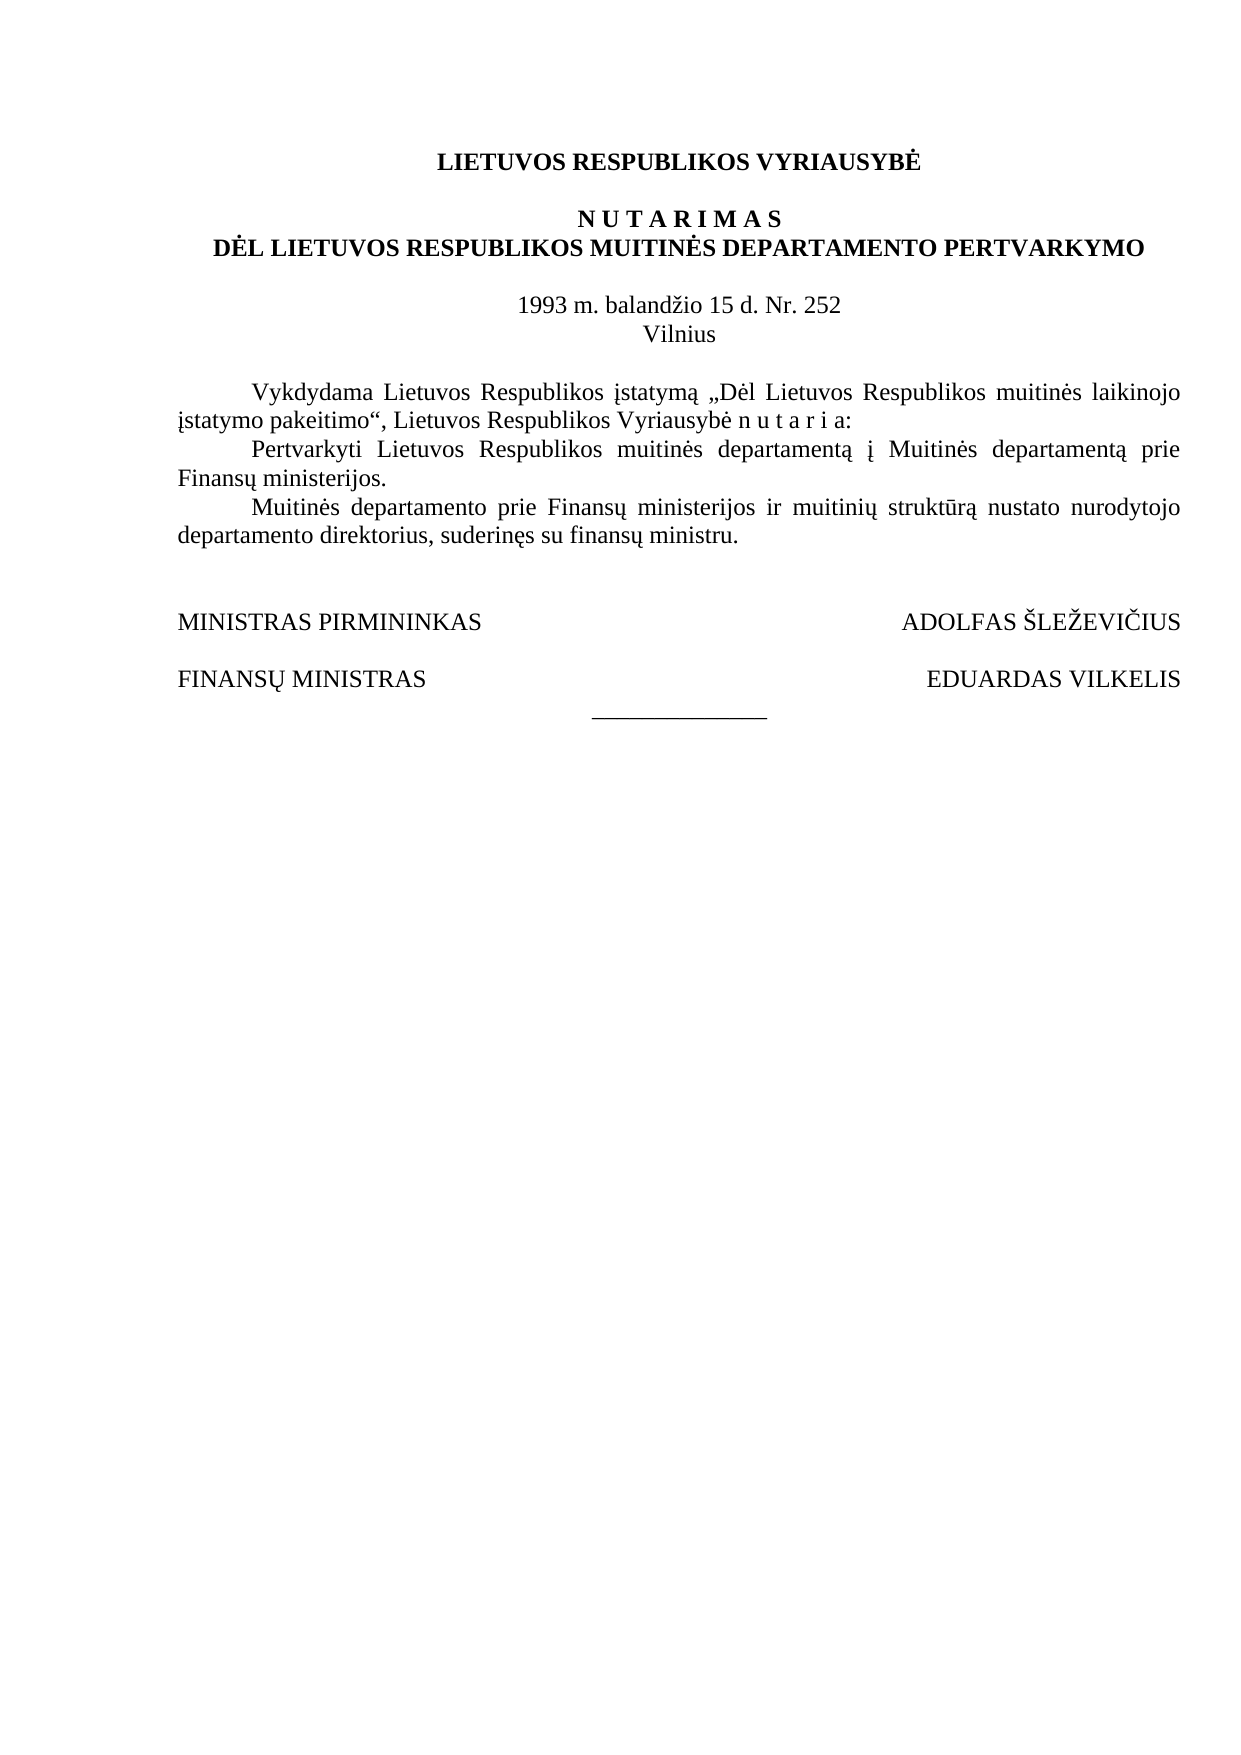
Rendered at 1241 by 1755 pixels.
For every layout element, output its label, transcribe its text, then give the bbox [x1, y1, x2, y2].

text DĖL LIETUVOS RESPUBLIKOS MUITINĖS DEPARTAMENTO PERTVARKYMO [177, 233, 1181, 262]
text LIETUVOS RESPUBLIKOS VYRIAUSYBĖ [177, 147, 1181, 176]
text Pertvarkyti Lietuvos Respublikos muitinės departamentą į Muitinės departamentą prie Finansų ministerijos. [177, 434, 1181, 492]
text Vykdydama Lietuvos Respublikos įstatymą „Dėl Lietuvos Respublikos muitinės laikinojo įstatymo pakeitimo“, Lietuvos Respublikos Vyriausybė nutaria: [177, 377, 1181, 434]
text Vilnius [177, 319, 1181, 348]
text FINANSŲ MINISTRAS EDUARDAS VILKELIS [177, 664, 1181, 693]
text 1993 m. balandžio 15 d. Nr. 252 [177, 291, 1181, 319]
text Muitinės departamento prie Finansų ministerijos ir muitinių struktūrą nustato nurodytojo departamento direktorius, suderinęs su finansų ministru. [177, 492, 1181, 549]
text MINISTRAS PIRMININKAS ADOLFAS ŠLEŽEVIČIUS [177, 607, 1181, 636]
text N U T A R I M A S [177, 204, 1181, 233]
text ______________ [177, 693, 1181, 722]
